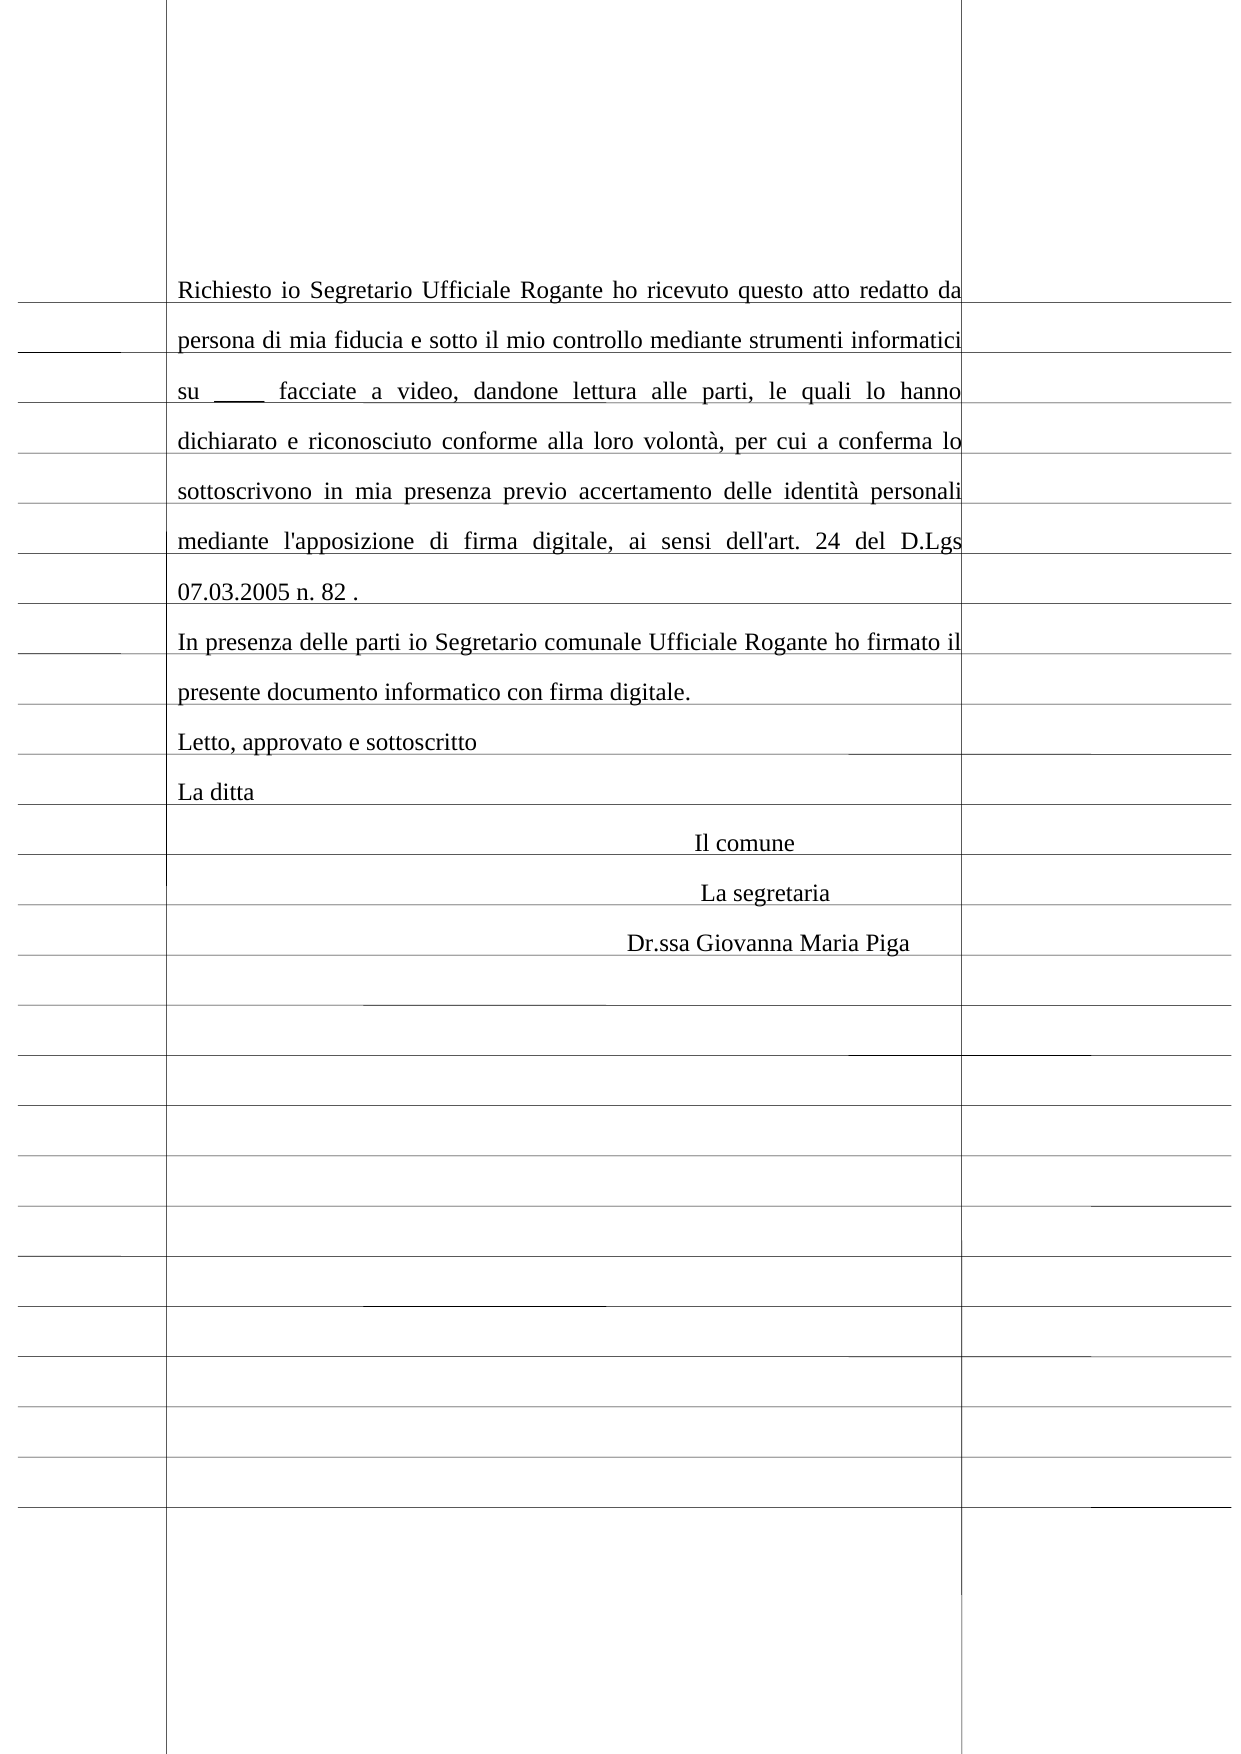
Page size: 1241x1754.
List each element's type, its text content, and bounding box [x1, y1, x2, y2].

text su ____ facciate a video, dandone lettura alle parti, le quali lo hanno [177, 353, 961, 402]
text [177, 906, 961, 918]
text [177, 956, 961, 969]
text persona di mia fiducia e sotto il mio controllo mediante strumenti informatici [177, 303, 961, 352]
text Letto, approvato e sottoscritto [177, 718, 961, 753]
text [177, 755, 961, 768]
text [177, 705, 961, 718]
text La segretaria [177, 868, 961, 904]
text In presenza delle parti io Segretario comunale Ufficiale Rogante ho firmato il [177, 617, 961, 653]
text Dr.ssa Giovanna Maria Piga [177, 918, 961, 954]
text Richiesto io Segretario Ufficiale Rogante ho ricevuto questo atto redatto da [177, 266, 961, 302]
text mediante l'apposizione di firma digitale, ai sensi dell'art. 24 del D.Lgs [177, 504, 961, 553]
text sottoscrivono in mia presenza previo accertamento delle identità personali [177, 454, 961, 502]
text dichiarato e riconosciuto conforme alla loro volontà, per cui a conferma lo [177, 403, 961, 452]
text [177, 805, 961, 818]
text 07.03.2005 n. 82 . [177, 554, 961, 603]
text presente documento informatico con firma digitale. [177, 655, 961, 703]
text [177, 604, 961, 617]
text La ditta [177, 768, 961, 804]
text [177, 855, 961, 868]
text Il comune [177, 818, 961, 854]
